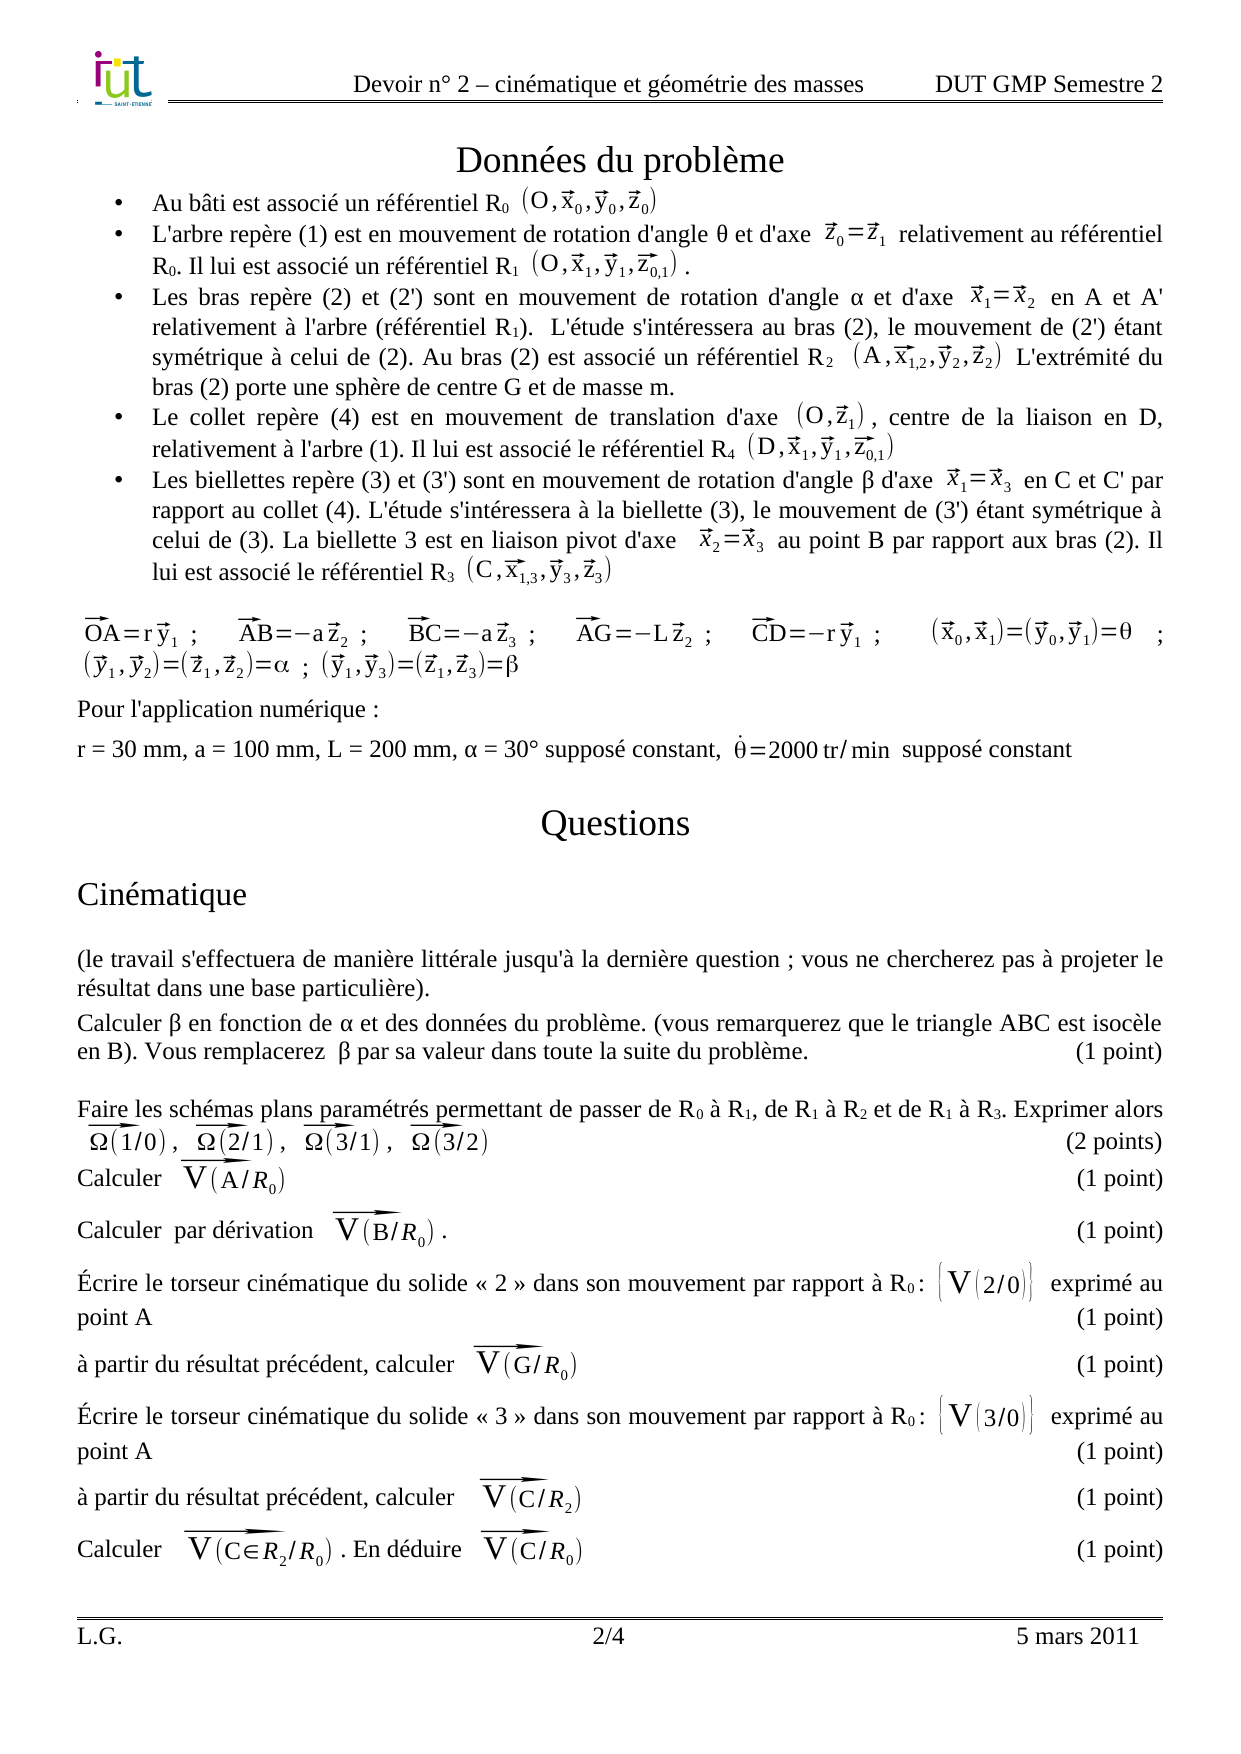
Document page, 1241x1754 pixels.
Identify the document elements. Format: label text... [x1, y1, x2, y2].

text ; ; ; ; ; ; ; [77, 616, 1163, 682]
text Calculer (1 point) [77, 1158, 1163, 1198]
text Faire les schémas plans paramétrés permettant de passer de R0 à R1, de R1 à R2 et de R1 à R3. Exprimer alors , , , (2 points) [77, 1094, 1163, 1158]
text Écrire le torseur cinématique du solide « 3 » dans son mouvement par rapport à R0 : exprimé au point A (1 point) [77, 1395, 1163, 1464]
text Calculer . En déduire (1 point) [77, 1528, 1163, 1569]
list L'arbre repère (1) est en mouvement de rotation d'angle θ et d'axe relativement au référentiel R0. Il lui est associé un référentiel R1 . [114, 218, 1163, 281]
list Au bâti est associé un référentiel R0 [114, 187, 1163, 218]
subtitle Cinématique [77, 874, 1163, 913]
text à partir du résultat précédent, calculer (1 point) [77, 1343, 1163, 1383]
text Calculer par dérivation . (1 point) [77, 1210, 1163, 1250]
text r = 30 mm, a = 100 mm, L = 200 mm, α = 30° supposé constant, supposé constant [77, 734, 1163, 763]
subtitle Données du problème [77, 137, 1163, 180]
list Les biellettes repère (3) et (3') sont en mouvement de rotation d'angle β d'axe en C et C' par rapport au collet (4). L'étude s'intéressera à la biellette (3), le mouvement de (3') étant symétrique à celui de (3). La biellette 3 est en liaison pivot d'axe au point B par rapport aux bras (2). Il lui est associé le référentiel R3 [114, 464, 1163, 587]
text à partir du résultat précédent, calculer (1 point) [77, 1476, 1163, 1517]
list Les bras repère (2) et (2') sont en mouvement de rotation d'angle α et d'axe en A et A' relativement à l'arbre (référentiel R1). L'étude s'intéressera au bras (2), le mouvement de (2') étant symétrique à celui de (2). Au bras (2) est associé un référentiel R2 L'extrémité du bras (2) porte une sphère de centre G et de masse m. [114, 281, 1163, 401]
subtitle Questions [77, 800, 1163, 843]
subtitle (le travail s'effectuera de manière littérale jusqu'à la dernière question ; vous ne chercherez pas à projeter le résultat dans une base particulière). [77, 944, 1163, 1001]
list Le collet repère (4) est en mouvement de translation d'axe , centre de la liaison en D, relativement à l'arbre (1). Il lui est associé le référentiel R4 [114, 401, 1163, 464]
text Écrire le torseur cinématique du solide « 2 » dans son mouvement par rapport à R0 : exprimé au point A (1 point) [77, 1262, 1163, 1331]
text Pour l'application numérique : [77, 694, 1163, 723]
text Calculer β en fonction de α et des données du problème. (vous remarquerez que le triangle ABC est isocèle en B). Vous remplacerez β par sa valeur dans toute la suite du problème. (1 point) [77, 1008, 1163, 1065]
picture [95, 51, 152, 106]
